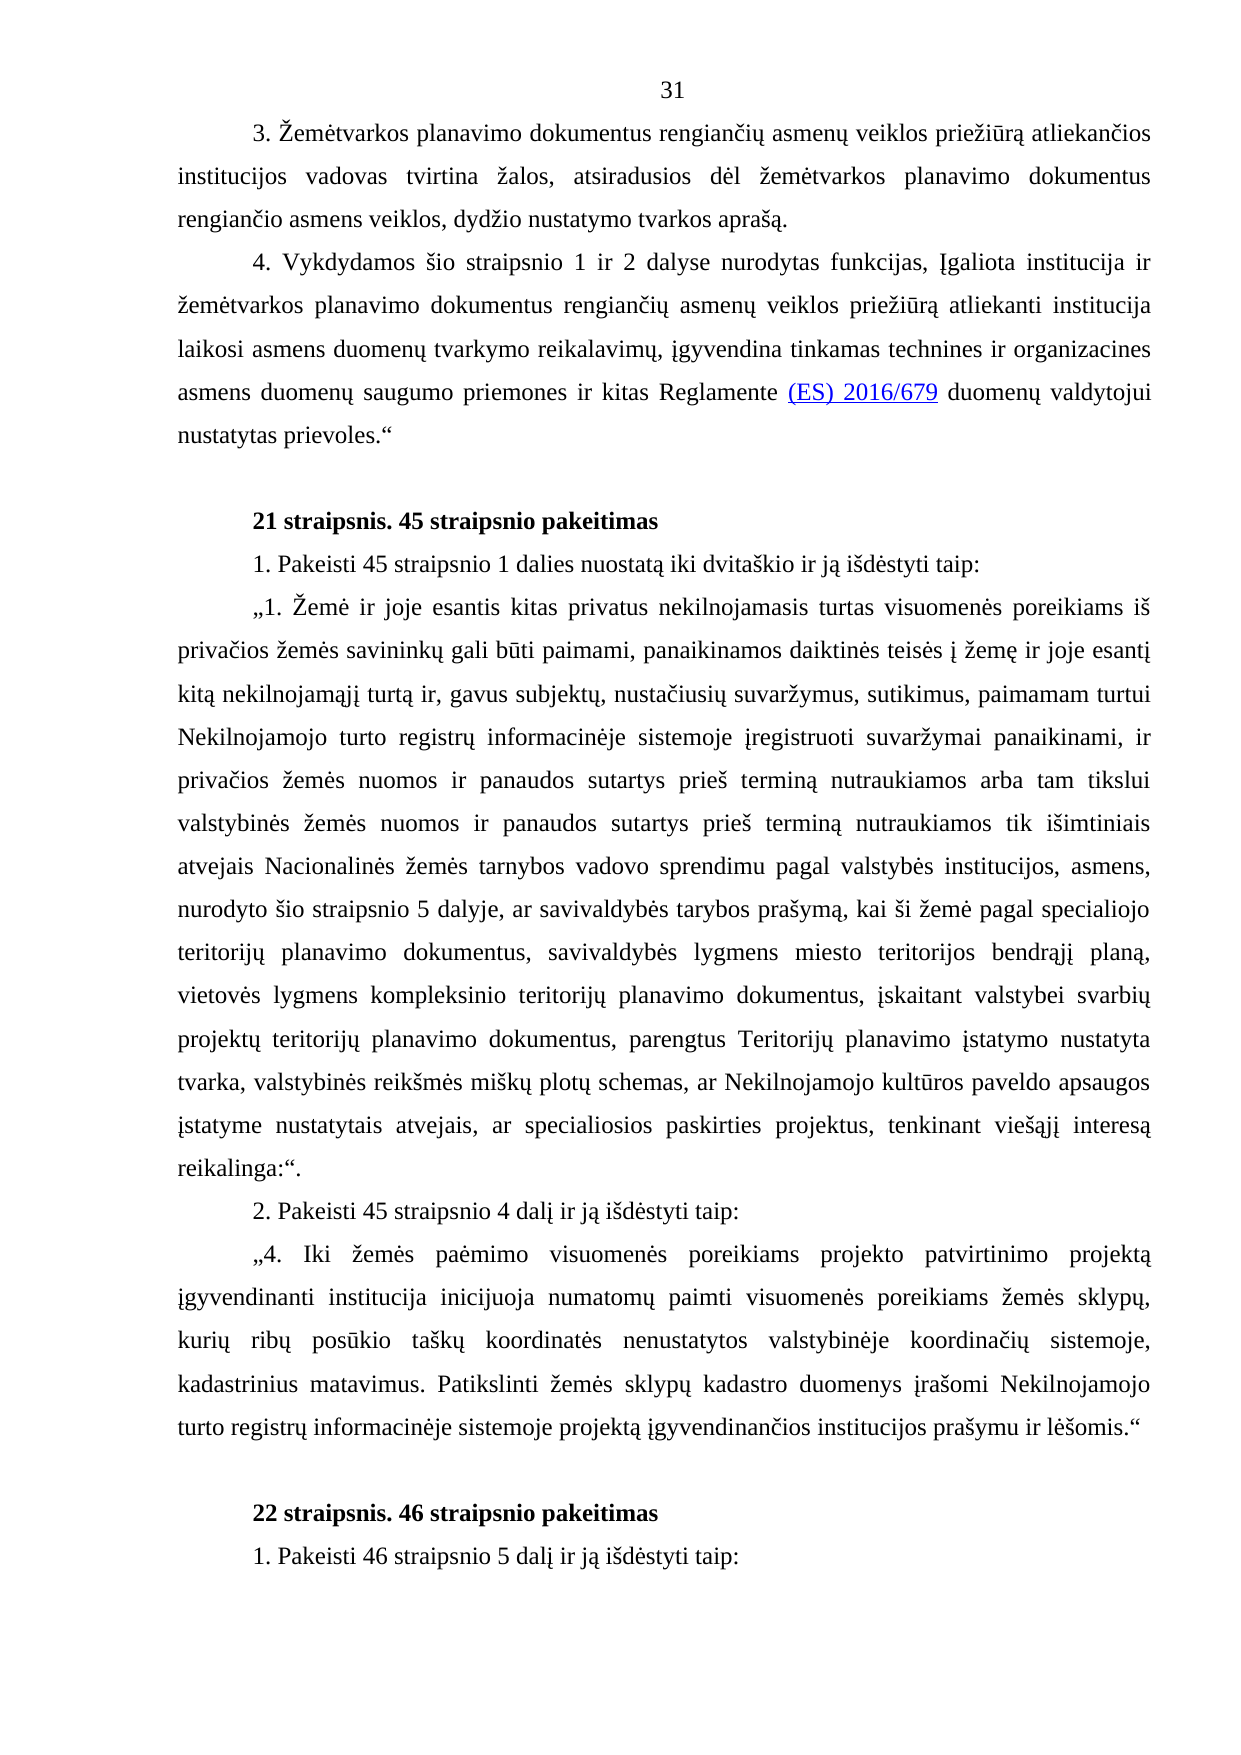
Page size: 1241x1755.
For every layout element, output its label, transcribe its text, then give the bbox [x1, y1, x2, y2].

text 1. Pakeisti 45 straipsnio 1 dalies nuostatą iki dvitaškio ir ją išdėstyti taip: [177, 549, 1152, 578]
text 1. Pakeisti 46 straipsnio 5 dalį ir ją išdėstyti taip: [177, 1541, 1152, 1570]
text 2. Pakeisti 45 straipsnio 4 dalį ir ją išdėstyti taip: [177, 1196, 1152, 1225]
text „4. Iki žemės paėmimo visuomenės poreikiams projekto patvirtinimo projektą įgyvendinanti institucija inicijuoja numatomų paimti visuomenės poreikiams žemės sklypų, kurių ribų posūkio taškų koordinatės nenustatytos valstybinėje koordinačių sistemoje, kadastrinius matavimus. Patikslinti žemės sklypų kadastro duomenys įrašomi Nekilnojamojo turto registrų informacinėje sistemoje projektą įgyvendinančios institucijos prašymu ir lėšomis.“ [177, 1239, 1152, 1441]
text 3. Žemėtvarkos planavimo dokumentus rengiančių asmenų veiklos priežiūrą atliekančios institucijos vadovas tvirtina žalos, atsiradusios dėl žemėtvarkos planavimo dokumentus rengiančio asmens veiklos, dydžio nustatymo tvarkos aprašą. [177, 118, 1152, 233]
text 21 straipsnis. 45 straipsnio pakeitimas [177, 506, 1152, 535]
text „1. Žemė ir joje esantis kitas privatus nekilnojamasis turtas visuomenės poreikiams iš privačios žemės savininkų gali būti paimami, panaikinamos daiktinės teisės į žemę ir joje esantį kitą nekilnojamąjį turtą ir, gavus subjektų, nustačiusių suvaržymus, sutikimus, paimamam turtui Nekilnojamojo turto registrų informacinėje sistemoje įregistruoti suvaržymai panaikinami, ir privačios žemės nuomos ir panaudos sutartys prieš terminą nutraukiamos arba tam tikslui valstybinės žemės nuomos ir panaudos sutartys prieš terminą nutraukiamos tik išimtiniais atvejais Nacionalinės žemės tarnybos vadovo sprendimu pagal valstybės institucijos, asmens, nurodyto šio straipsnio 5 dalyje, ar savivaldybės tarybos prašymą, kai ši žemė pagal specialiojo teritorijų planavimo dokumentus, savivaldybės lygmens miesto teritorijos bendrąjį planą, vietovės lygmens kompleksinio teritorijų planavimo dokumentus, įskaitant valstybei svarbių projektų teritorijų planavimo dokumentus, parengtus Teritorijų planavimo įstatymo nustatyta tvarka, valstybinės reikšmės miškų plotų schemas, ar Nekilnojamojo kultūros paveldo apsaugos įstatyme nustatytais atvejais, ar specialiosios paskirties projektus, tenkinant viešąjį interesą reikalinga:“. [177, 592, 1152, 1182]
text 22 straipsnis. 46 straipsnio pakeitimas [177, 1498, 1152, 1527]
text 4. Vykdydamos šio straipsnio 1 ir 2 dalyse nurodytas funkcijas, Įgaliota institucija ir žemėtvarkos planavimo dokumentus rengiančių asmenų veiklos priežiūrą atliekanti institucija laikosi asmens duomenų tvarkymo reikalavimų, įgyvendina tinkamas technines ir organizacines asmens duomenų saugumo priemones ir kitas Reglamente (ES) 2016/679 duomenų valdytojui nustatytas prievoles.“ [177, 247, 1152, 449]
